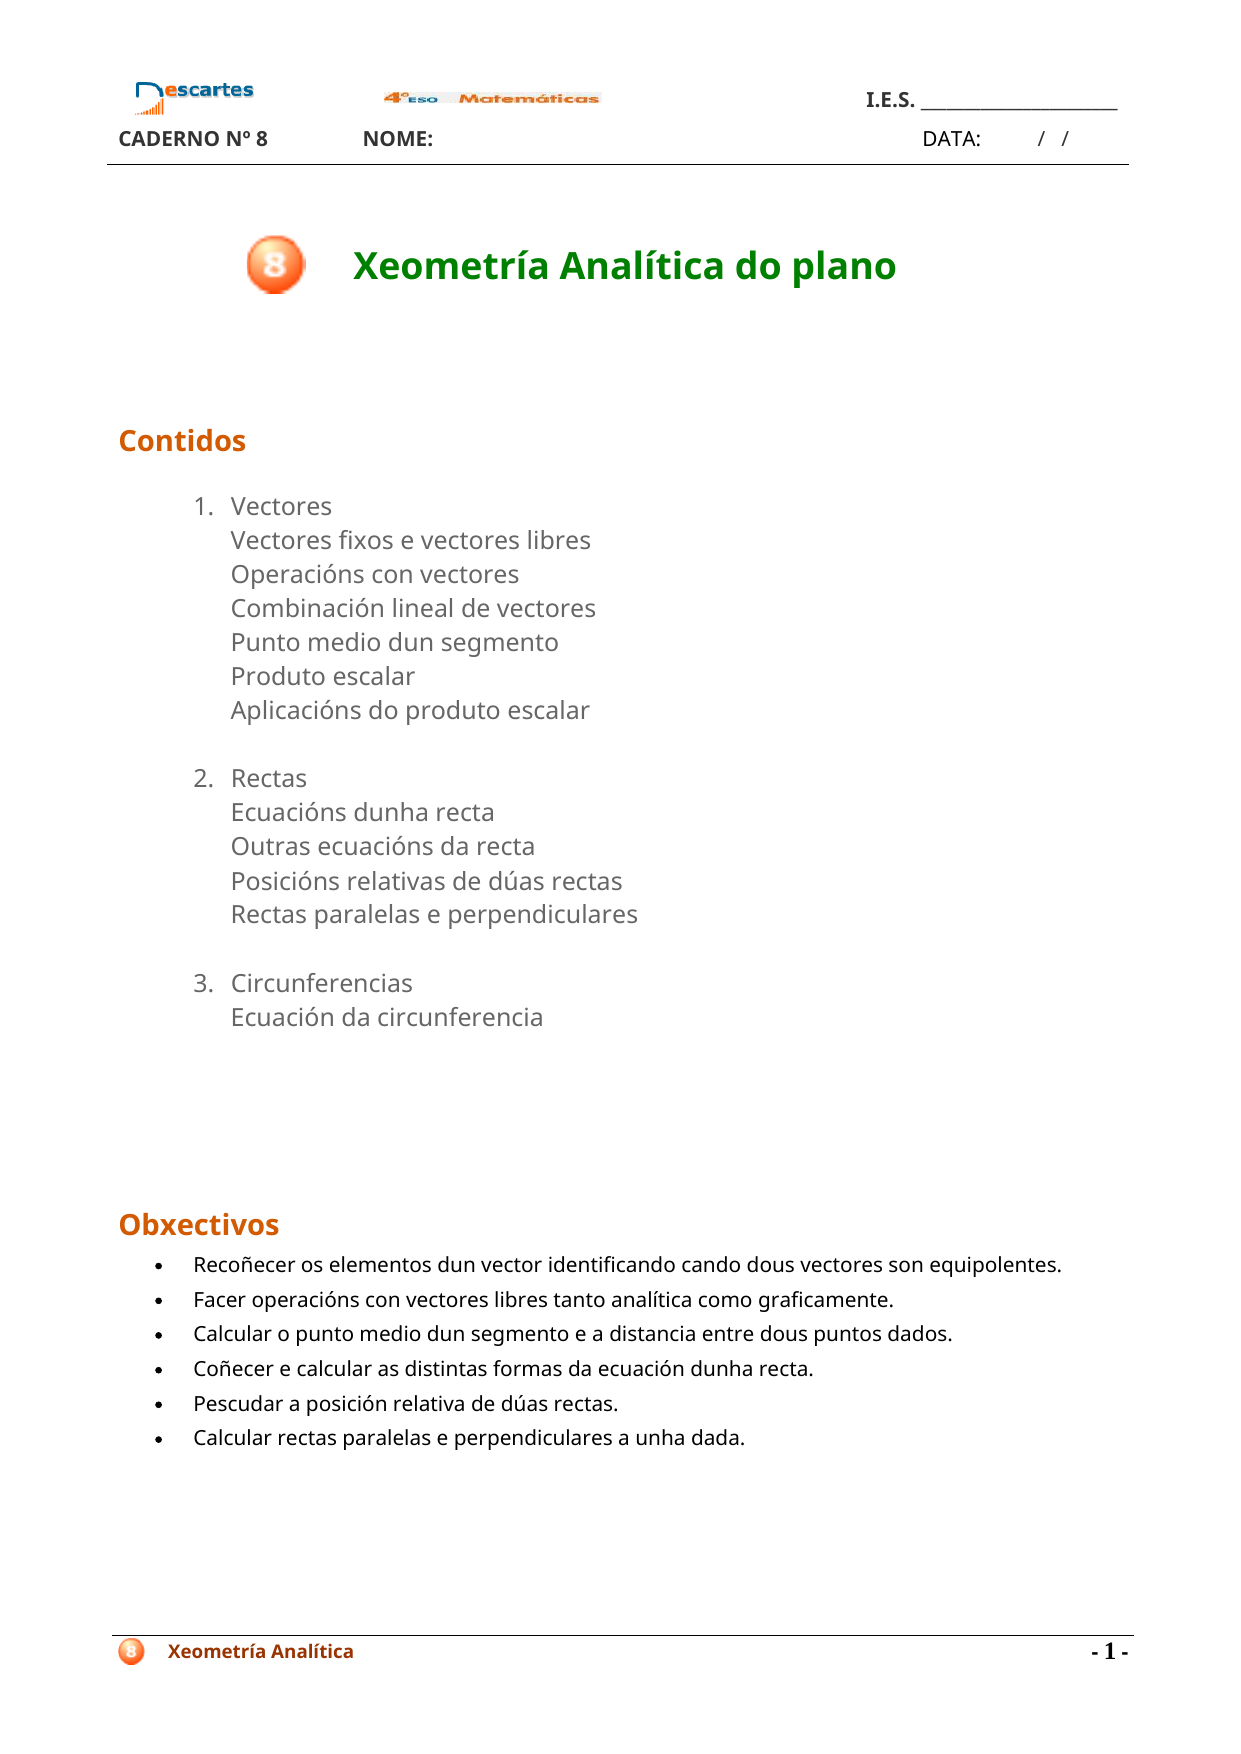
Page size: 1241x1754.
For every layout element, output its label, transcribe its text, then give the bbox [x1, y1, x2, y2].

text Rectas paralelas e perpendiculares [189, 897, 1122, 931]
list Pescudar a posición relativa de dúas rectas. [155, 1389, 1122, 1417]
picture [384, 92, 602, 105]
text Operacións con vectores [189, 557, 1122, 591]
text Outras ecuacións da recta [189, 829, 1122, 863]
list Facer operacións con vectores libres tanto analítica como graficamente. [155, 1285, 1122, 1313]
text Produto escalar [189, 659, 1122, 693]
picture [246, 235, 306, 294]
list Vectores [193, 488, 1122, 522]
list Circunferencias [193, 965, 1122, 999]
table_header [211, 223, 342, 307]
text Aplicacións do produto escalar [189, 693, 1122, 727]
text Contidos [118, 420, 1122, 460]
text Combinación lineal de vectores [189, 591, 1122, 625]
list Rectas [193, 761, 1122, 795]
list Calcular rectas paralelas e perpendiculares a unha dada. [155, 1423, 1122, 1452]
list Recoñecer os elementos dun vector identificando cando dous vectores son equipolentes. [155, 1250, 1122, 1278]
picture [118, 1637, 145, 1665]
list Calcular o punto medio dun segmento e a distancia entre dous puntos dados. [155, 1319, 1122, 1348]
text Ecuacións dunha recta [189, 795, 1122, 829]
table_header Xeometría Analítica do plano [342, 223, 1029, 307]
text Vectores fixos e vectores libres [189, 522, 1122, 557]
text Ecuación da circunferencia [189, 999, 1122, 1033]
text Obxectivos [118, 1204, 1122, 1244]
list Coñecer e calcular as distintas formas da ecuación dunha recta. [155, 1354, 1122, 1382]
picture [134, 82, 257, 115]
text Posicións relativas de dúas rectas [189, 863, 1122, 897]
text Punto medio dun segmento [189, 625, 1122, 659]
